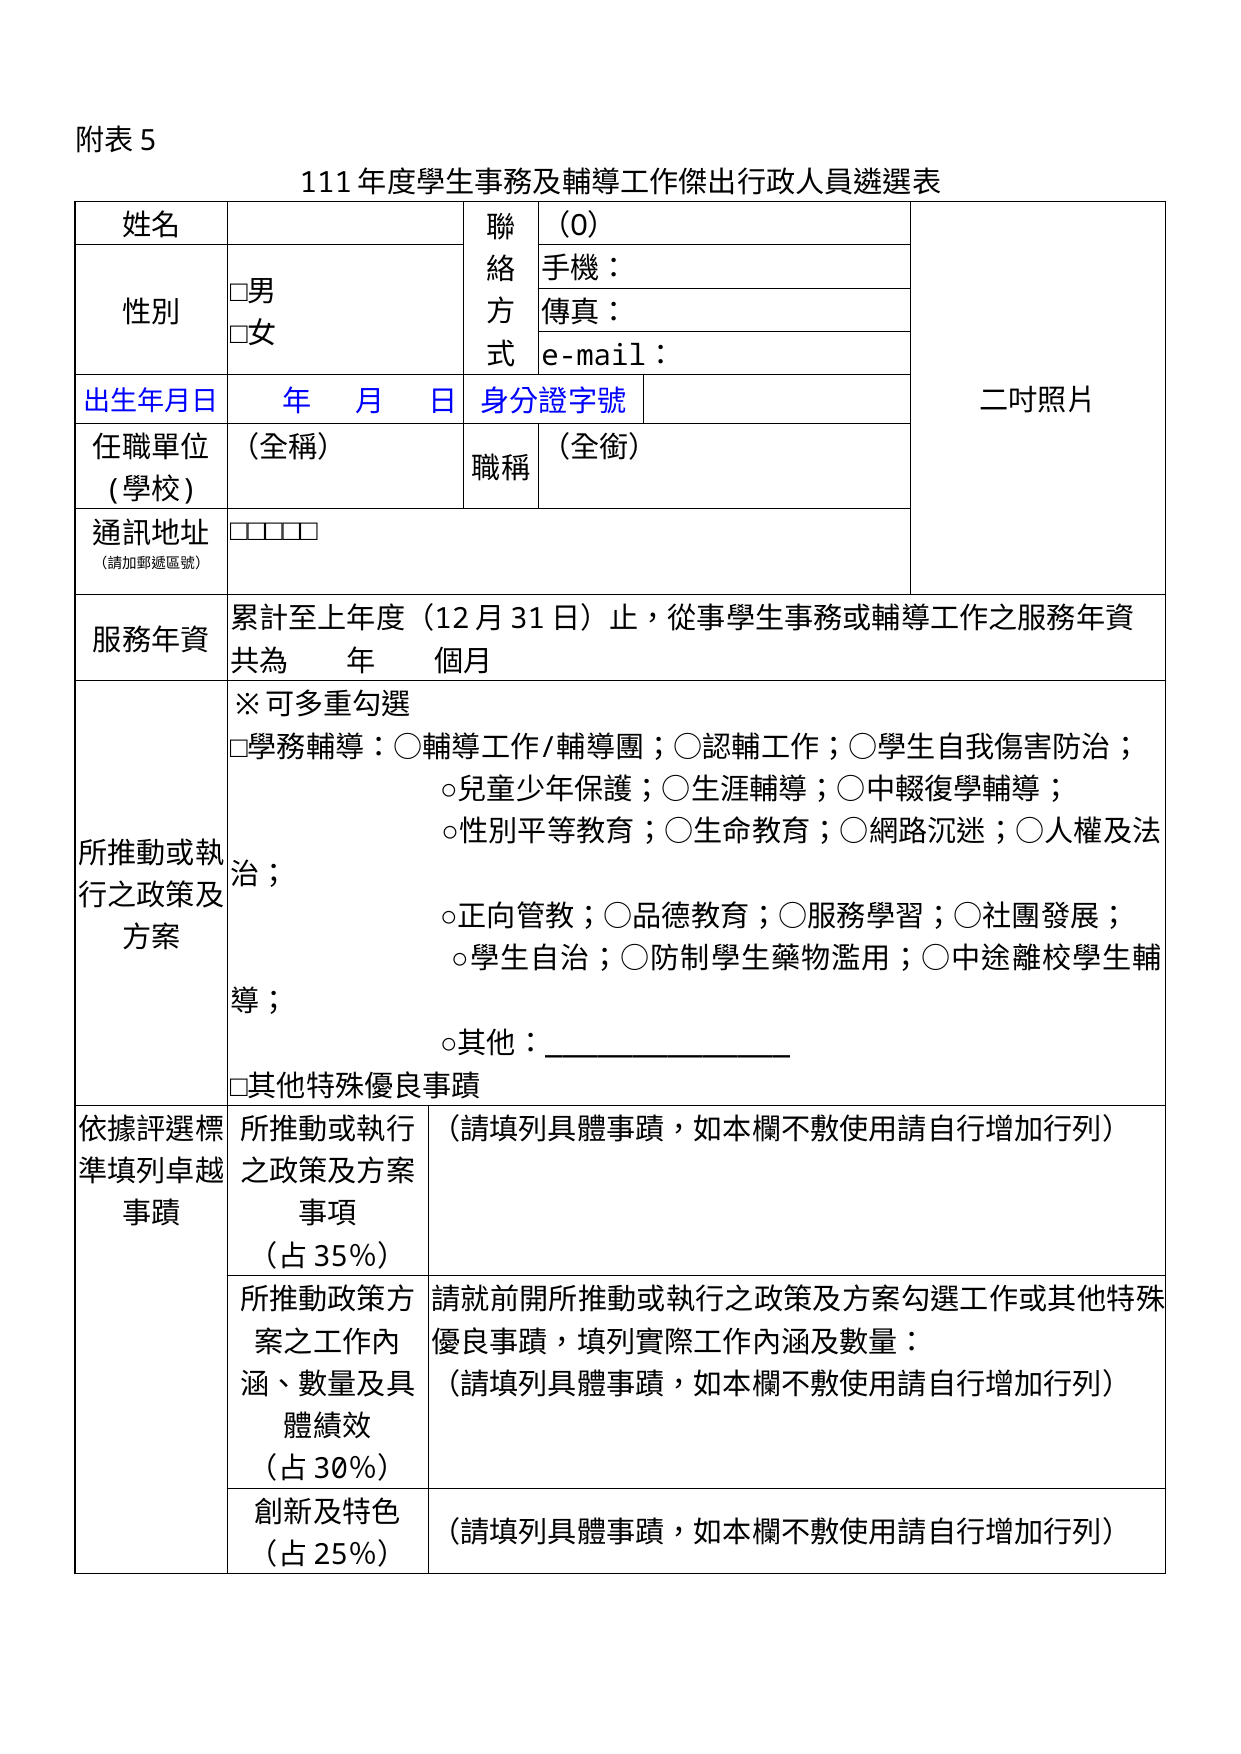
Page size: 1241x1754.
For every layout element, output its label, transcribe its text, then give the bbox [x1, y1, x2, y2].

table_cell 聯 絡 方 式 [464, 202, 538, 374]
table_cell 出生年月日 [76, 375, 227, 423]
table_cell 依據評選標準填列卓越事蹟 [76, 1106, 227, 1573]
table_cell 二吋照片 [911, 202, 1165, 594]
table_cell 所推動或執行之政策及方案事項 （占35％） [228, 1106, 428, 1275]
table_cell □□□□□ [228, 509, 910, 594]
table_cell 職稱 [464, 424, 538, 508]
table_cell （請填列具體事蹟，如本欄不敷使用請自行增加行列） [429, 1106, 1165, 1275]
table_cell （請填列具體事蹟，如本欄不敷使用請自行增加行列） [429, 1489, 1165, 1573]
table_cell 所推動政策方案之工作內涵、數量及具體績效 （占30％） [228, 1276, 428, 1487]
table_cell 傳真： [539, 289, 910, 331]
text 附表5 [75, 96, 1165, 158]
table_cell 姓名 [76, 202, 227, 244]
table_cell 性別 [76, 245, 227, 374]
table_cell [644, 375, 910, 423]
table_cell 通訊地址 （請加郵遞區號） [76, 509, 227, 594]
table_cell 請就前開所推動或執行之政策及方案勾選工作或其他特殊優良事蹟，填列實際工作內涵及數量： （請填列具體事蹟，如本欄不敷使用請自行增加行列） [429, 1276, 1165, 1487]
table_cell e-mail： [539, 332, 910, 374]
table_cell ※可多重勾選 □學務輔導：○輔導工作/輔導團；○認輔工作；○學生自我傷害防治； ○兒童少年保護；○生涯輔導；○中輟復學輔導； ○性別平等教育；○生命教育；○網路沉迷；○人權及法治； ○正向管教；○品德教育；○服務學習；○社團發展； ○學生自治；○防制學生藥物濫用；○中途離校學生輔導； ○其他：______________ □其他特殊優良事蹟 [228, 681, 1165, 1104]
table_cell [228, 202, 463, 244]
table_cell 年 月 日 [228, 375, 463, 423]
table_cell 累計至上年度（12月31日）止，從事學生事務或輔導工作之服務年資共為 年 個月 [228, 595, 1165, 680]
table_cell （O） [539, 202, 910, 244]
table_cell 手機： [539, 245, 910, 287]
table_cell （全銜） [539, 424, 910, 508]
table_header 111年度學生事務及輔導工作傑出行政人員遴選表 [75, 158, 1165, 201]
table_cell 身分證字號 [464, 375, 643, 423]
table_cell 所推動或執行之政策及方案 [76, 681, 227, 1104]
table_cell 服務年資 [76, 595, 227, 680]
table_cell 創新及特色 （占25％） [228, 1489, 428, 1573]
table_cell □男 □女 [228, 245, 463, 374]
table_cell （全稱） [228, 424, 463, 508]
table_cell 任職單位(學校) [76, 424, 227, 508]
